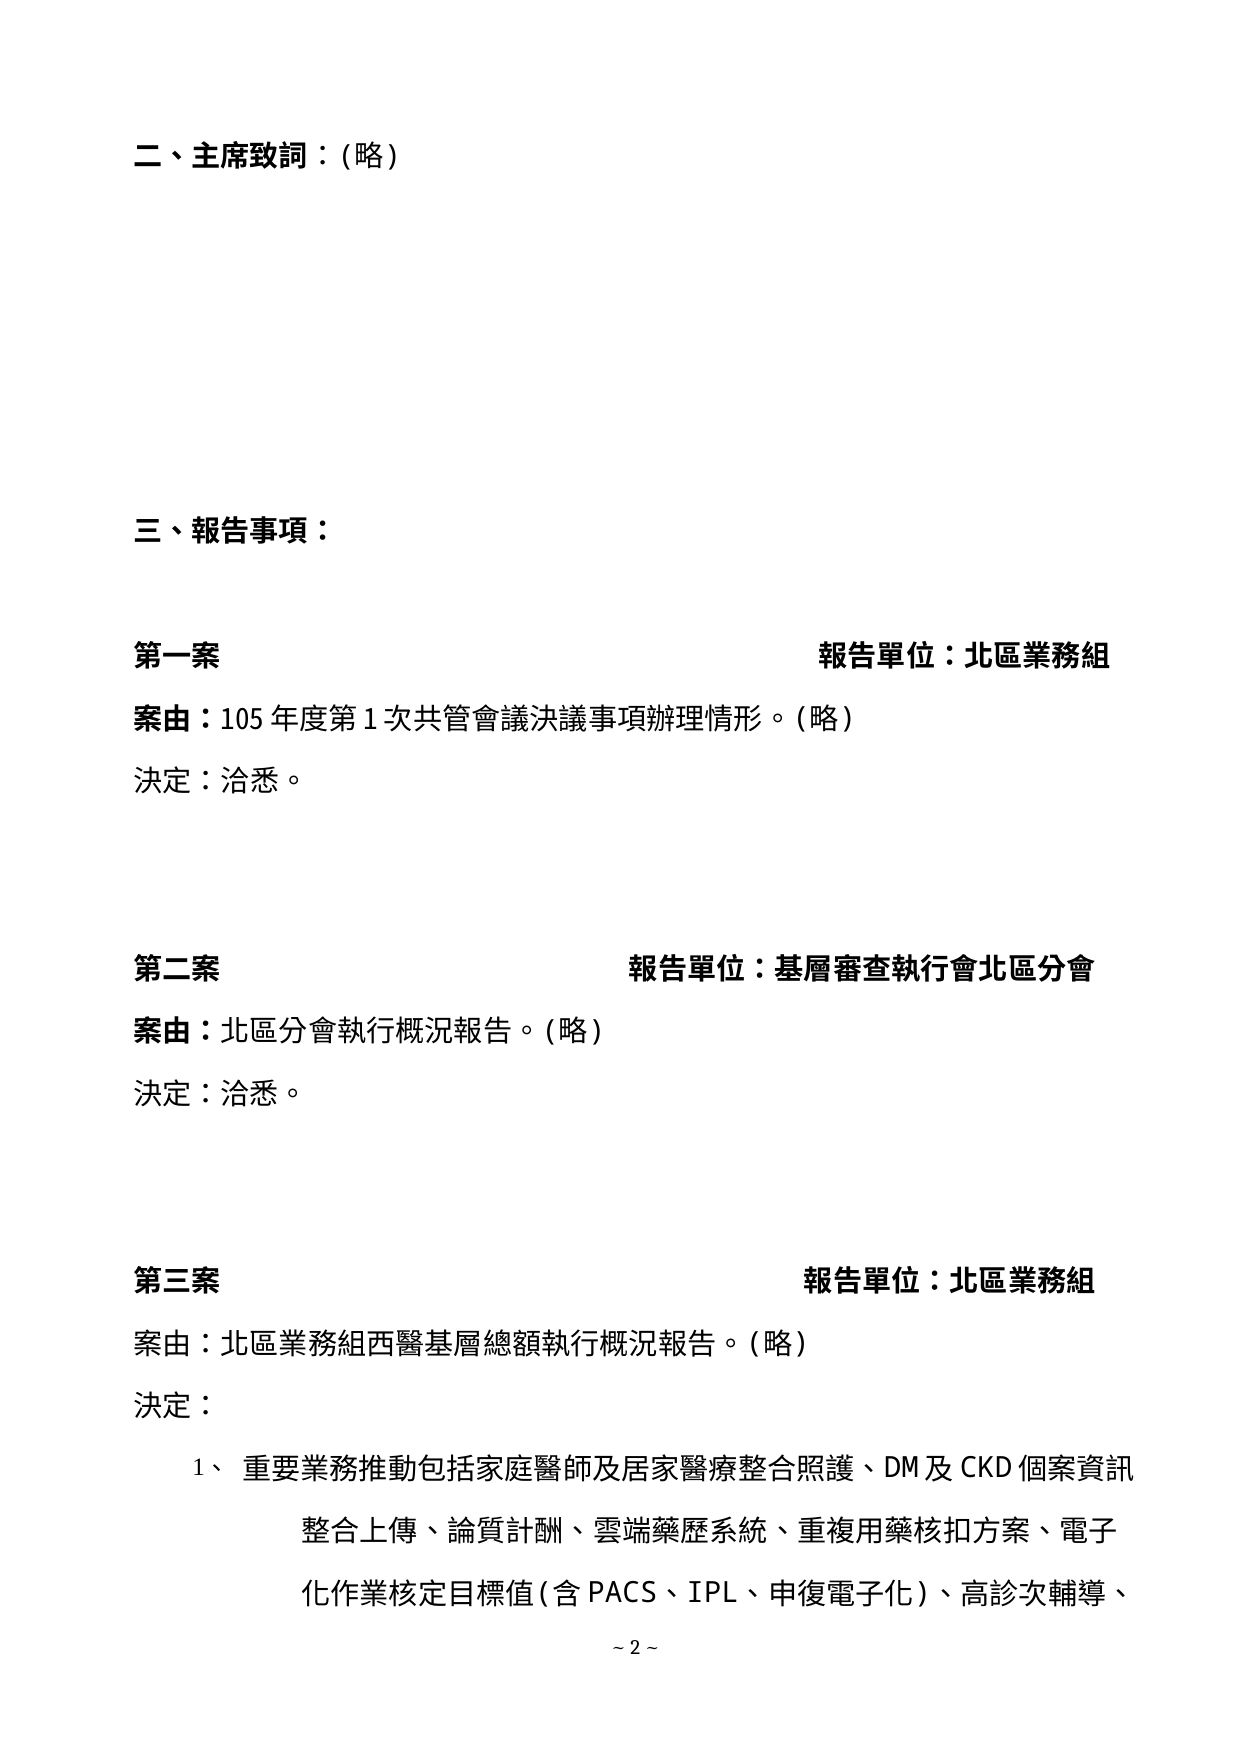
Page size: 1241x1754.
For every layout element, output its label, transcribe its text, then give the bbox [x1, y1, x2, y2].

text 三、報告事項： [133, 487, 1137, 550]
text 決定： [133, 1362, 1137, 1425]
list 重要業務推動包括家庭醫師及居家醫療整合照護、DM及CKD個案資訊整合上傳、論質計酬、雲端藥歷系統、重複用藥核扣方案、電子化作業核定目標值(含PACS、IPL、申復電子化)、高診次輔導、 [192, 1425, 1137, 1612]
text 第二案 報告單位：基層審查執行會北區分會 [133, 925, 1137, 987]
text 案由：北區業務組西醫基層總額執行概況報告。(略) [133, 1300, 1137, 1362]
text 第一案 報告單位：北區業務組 [133, 612, 1137, 675]
text 決定：洽悉。 [133, 1050, 1137, 1112]
text 決定：洽悉。 [133, 737, 1137, 800]
text 第三案 報告單位：北區業務組 [133, 1237, 1137, 1300]
text 二、主席致詞：(略) [133, 112, 1137, 175]
text 案由：105年度第1次共管會議決議事項辦理情形。(略) [133, 675, 1137, 737]
text 案由：北區分會執行概況報告。(略) [133, 987, 1137, 1050]
